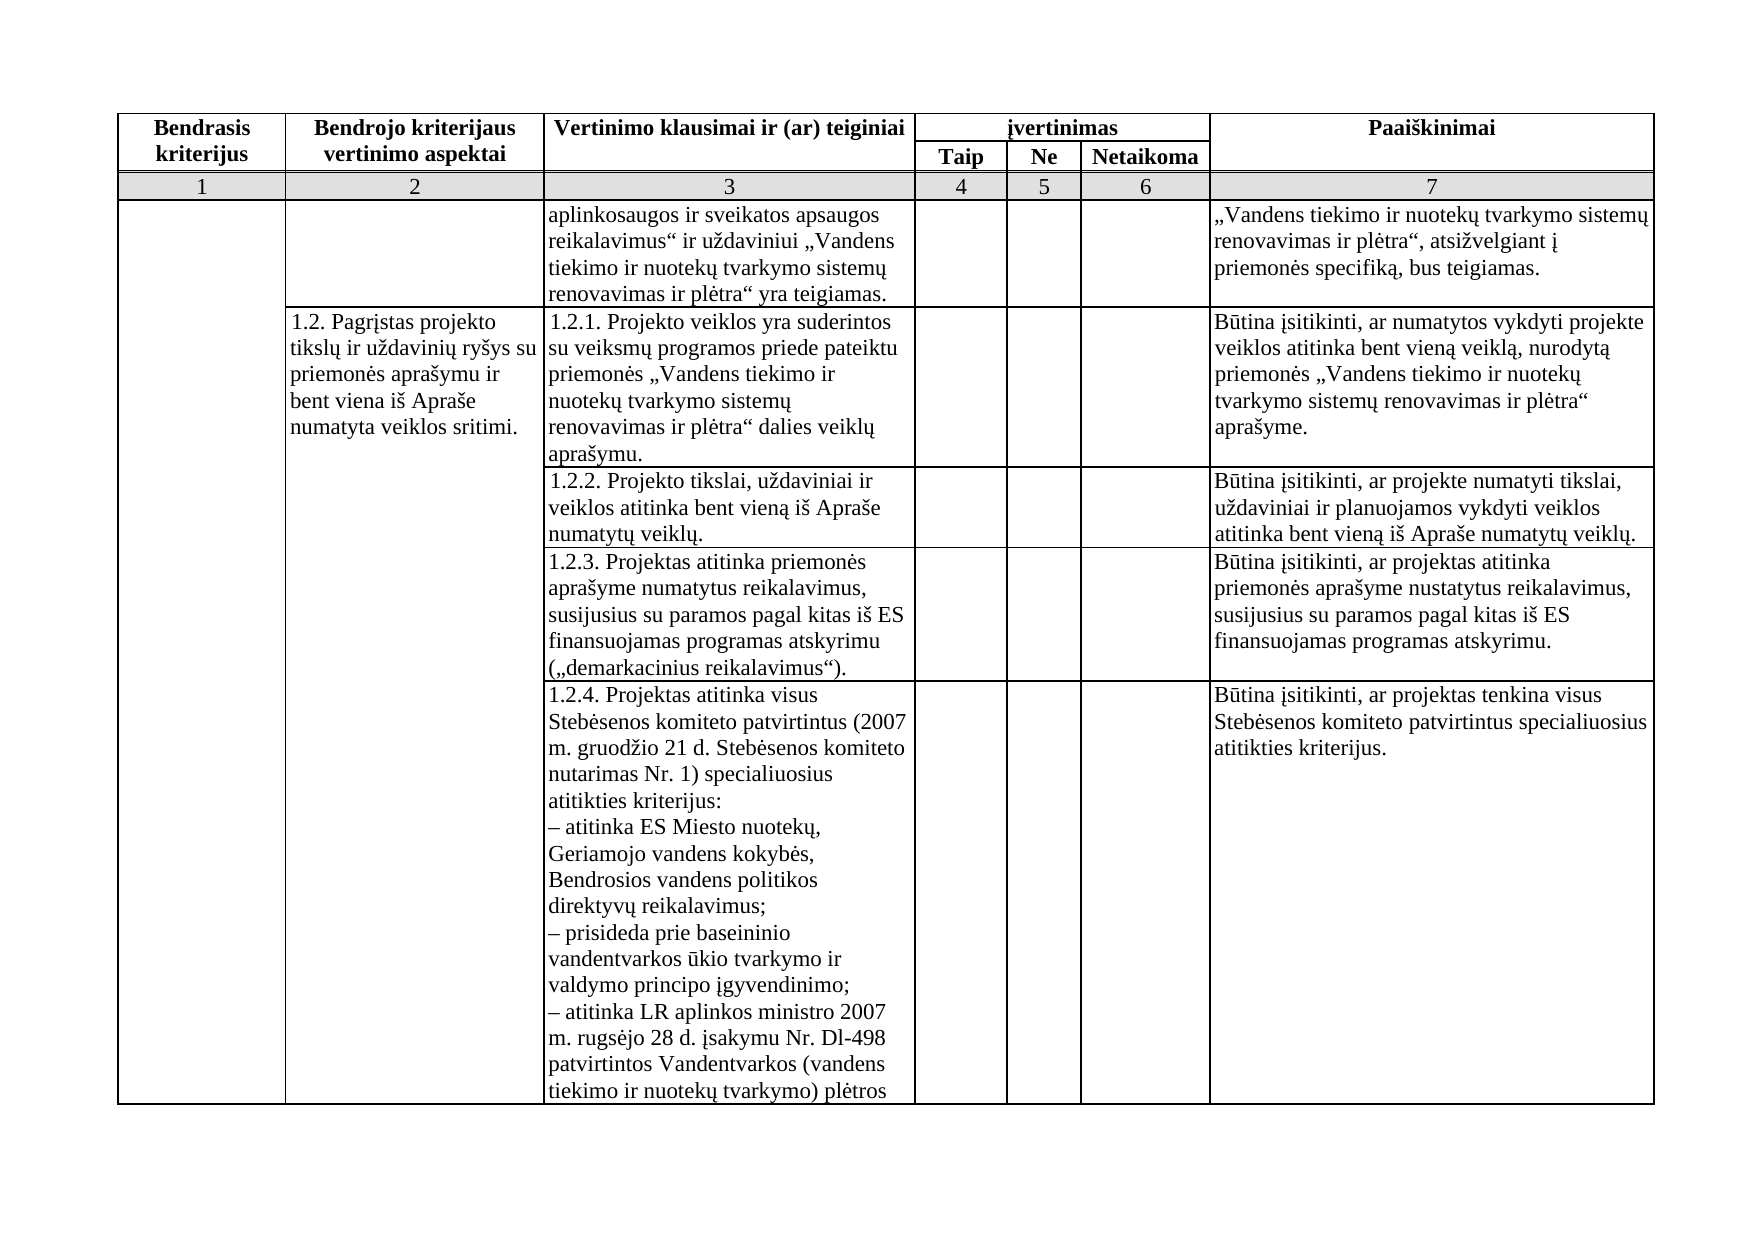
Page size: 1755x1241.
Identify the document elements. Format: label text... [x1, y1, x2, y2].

table_cell 4 [916, 173, 1006, 199]
table_cell Ne [1008, 142, 1080, 170]
table_cell [1008, 548, 1080, 680]
table_cell Taip [916, 142, 1006, 170]
table_cell aplinkosaugos ir sveikatos apsaugos reikalavimus“ ir uždaviniui „Vandens tiekimo ir nuotekų tvarkymo sistemų renovavimas ir plėtra“ yra teigiamas. [545, 201, 914, 306]
table_cell [916, 201, 1006, 306]
table_cell Būtina įsitikinti, ar projektas tenkina visus Stebėsenos komiteto patvirtintus specialiuosius atitikties kriterijus. [1211, 682, 1653, 1103]
table_cell 3 [545, 173, 914, 199]
table_cell [119, 201, 285, 1103]
table_cell [1082, 201, 1209, 306]
table_cell 7 [1211, 173, 1653, 199]
table_cell [916, 308, 1006, 466]
table_header Bendrojo kriterijaus vertinimo aspektai [286, 114, 543, 170]
table_header įvertinimas [916, 114, 1209, 140]
table_header Bendrasis kriterijus [119, 114, 285, 170]
table_cell [1082, 468, 1209, 547]
table_cell [916, 548, 1006, 680]
table_cell Būtina įsitikinti, ar projekte numatyti tikslai, uždaviniai ir planuojamos vykdyti veiklos atitinka bent vieną iš Apraše numatytų veiklų. [1211, 468, 1653, 547]
table_cell [1008, 682, 1080, 1103]
table_cell [1082, 682, 1209, 1103]
table_cell Netaikoma [1082, 142, 1209, 170]
table_header Paaiškinimai [1211, 114, 1653, 170]
table_header Vertinimo klausimai ir (ar) teiginiai [545, 114, 914, 170]
table_cell [286, 201, 543, 306]
table_cell 2 [286, 173, 543, 199]
table_cell [1008, 468, 1080, 547]
table_cell 1.2.3. Projektas atitinka priemonės aprašyme numatytus reikalavimus, susijusius su paramos pagal kitas iš ES finansuojamas programas atskyrimu („demarkacinius reikalavimus“). [545, 548, 914, 680]
table_cell 1.2.2. Projekto tikslai, uždaviniai ir veiklos atitinka bent vieną iš Apraše numatytų veiklų. [545, 468, 914, 547]
table_cell [1082, 308, 1209, 466]
table_cell [916, 682, 1006, 1103]
table_cell 5 [1008, 173, 1080, 199]
table_cell [1008, 308, 1080, 466]
table_cell Būtina įsitikinti, ar projektas atitinka priemonės aprašyme nustatytus reikalavimus, susijusius su paramos pagal kitas iš ES finansuojamas programas atskyrimu. [1211, 548, 1653, 680]
table_cell 1.2. Pagrįstas projekto tikslų ir uždavinių ryšys su priemonės aprašymu ir bent viena iš Apraše numatyta veiklos sritimi. [286, 308, 543, 1103]
table_cell [916, 468, 1006, 547]
table_cell 1 [119, 173, 285, 199]
table_cell [1082, 548, 1209, 680]
table_cell [1008, 201, 1080, 306]
table_cell „Vandens tiekimo ir nuotekų tvarkymo sistemų renovavimas ir plėtra“, atsižvelgiant į priemonės specifiką, bus teigiamas. [1211, 201, 1653, 306]
table_cell 6 [1082, 173, 1209, 199]
table_cell Būtina įsitikinti, ar numatytos vykdyti projekte veiklos atitinka bent vieną veiklą, nurodytą priemonės „Vandens tiekimo ir nuotekų tvarkymo sistemų renovavimas ir plėtra“ aprašyme. [1211, 308, 1653, 466]
table_cell 1.2.4. Projektas atitinka visus Stebėsenos komiteto patvirtintus (2007 m. gruodžio 21 d. Stebėsenos komiteto nutarimas Nr. 1) specialiuosius atitikties kriterijus: – atitinka ES Miesto nuotekų, Geriamojo vandens kokybės, Bendrosios vandens politikos direktyvų reikalavimus; – prisideda prie baseininio vandentvarkos ūkio tvarkymo ir valdymo principo įgyvendinimo; – atitinka LR aplinkos ministro 2007 m. rugsėjo 28 d. įsakymu Nr. Dl-498 patvirtintos Vandentvarkos (vandens tiekimo ir nuotekų tvarkymo) plėtros [545, 682, 914, 1103]
table_cell 1.2.1. Projekto veiklos yra suderintos su veiksmų programos priede pateiktu priemonės „Vandens tiekimo ir nuotekų tvarkymo sistemų renovavimas ir plėtra“ dalies veiklų aprašymu. [545, 308, 914, 466]
